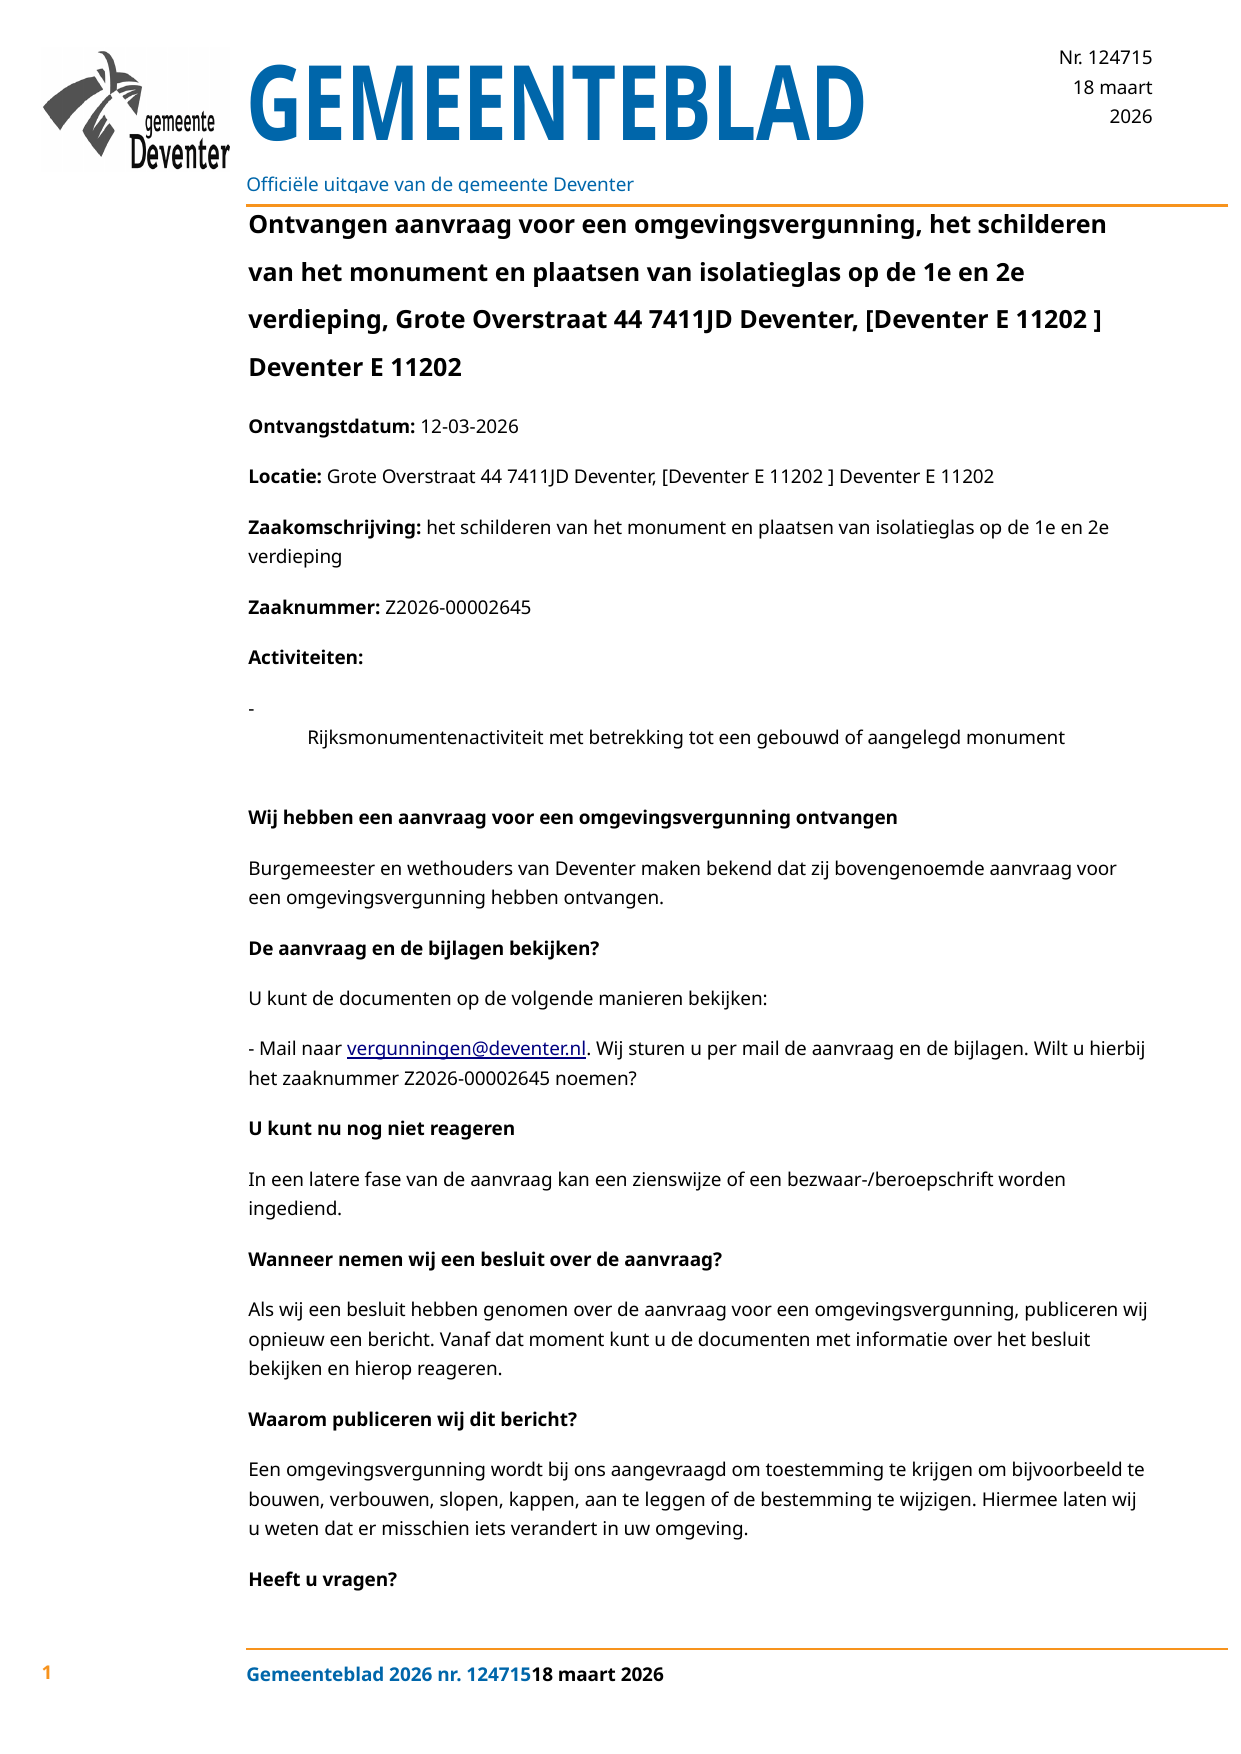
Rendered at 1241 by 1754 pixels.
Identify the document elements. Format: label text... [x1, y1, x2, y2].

text Waarom publiceren wij dit bericht? [248, 1406, 1152, 1432]
text Burgemeester en wethouders van Deventer maken bekend dat zij bovengenoemde aanvraag voor een omgevingsvergunning hebben ontvangen. [248, 855, 1152, 910]
text Zaaknummer: Z2026-00002645 [248, 594, 1152, 620]
list Rijksmonumentenactiviteit met betrekking tot een gebouwd of aangelegd monument [248, 724, 1152, 750]
picture [41, 47, 231, 172]
text Wij hebben een aanvraag voor een omgevingsvergunning ontvangen [248, 804, 1152, 830]
text Heeft u vragen? [248, 1566, 1152, 1592]
text - Mail naar vergunningen@deventer.nl. Wij sturen u per mail de aanvraag en de bijlagen. Wilt u hierbij het zaaknummer Z2026-00002645 noemen? [248, 1036, 1152, 1091]
text Wanneer nemen wij een besluit over de aanvraag? [248, 1246, 1152, 1272]
text U kunt nu nog niet reageren [248, 1116, 1152, 1141]
text Een omgevingsvergunning wordt bij ons aangevraagd om toestemming te krijgen om bijvoorbeeld te bouwen, verbouwen, slopen, kappen, aan te leggen of de bestemming te wijzigen. Hiermee laten wij u weten dat er misschien iets verandert in uw omgeving. [248, 1456, 1152, 1541]
text U kunt de documenten op de volgende manieren bekijken: [248, 985, 1152, 1011]
text Locatie: Grote Overstraat 44 7411JD Deventer, [Deventer E 11202 ] Deventer E 11202 [248, 463, 1152, 489]
text In een latere fase van de aanvraag kan een zienswijze of een bezwaar-/beroepschrift worden ingediend. [248, 1166, 1152, 1221]
text Activiteiten: [248, 644, 1152, 670]
text Ontvangstdatum: 12-03-2026 [248, 413, 1152, 439]
text De aanvraag en de bijlagen bekijken? [248, 935, 1152, 961]
text Zaakomschrijving: het schilderen van het monument en plaatsen van isolatieglas op de 1e en 2e verdieping [248, 514, 1152, 569]
text Als wij een besluit hebben genomen over de aanvraag voor een omgevingsvergunning, publiceren wij opnieuw een bericht. Vanaf dat moment kunt u de documenten met informatie over het besluit bekijken en hierop reageren. [248, 1296, 1152, 1381]
text Ontvangen aanvraag voor een omgevingsvergunning, het schilderen van het monument en plaatsen van isolatieglas op de 1e en 2e verdieping, Grote Overstraat 44 7411JD Deventer, [Deventer E 11202 ] Deventer E 11202 [248, 207, 1152, 384]
